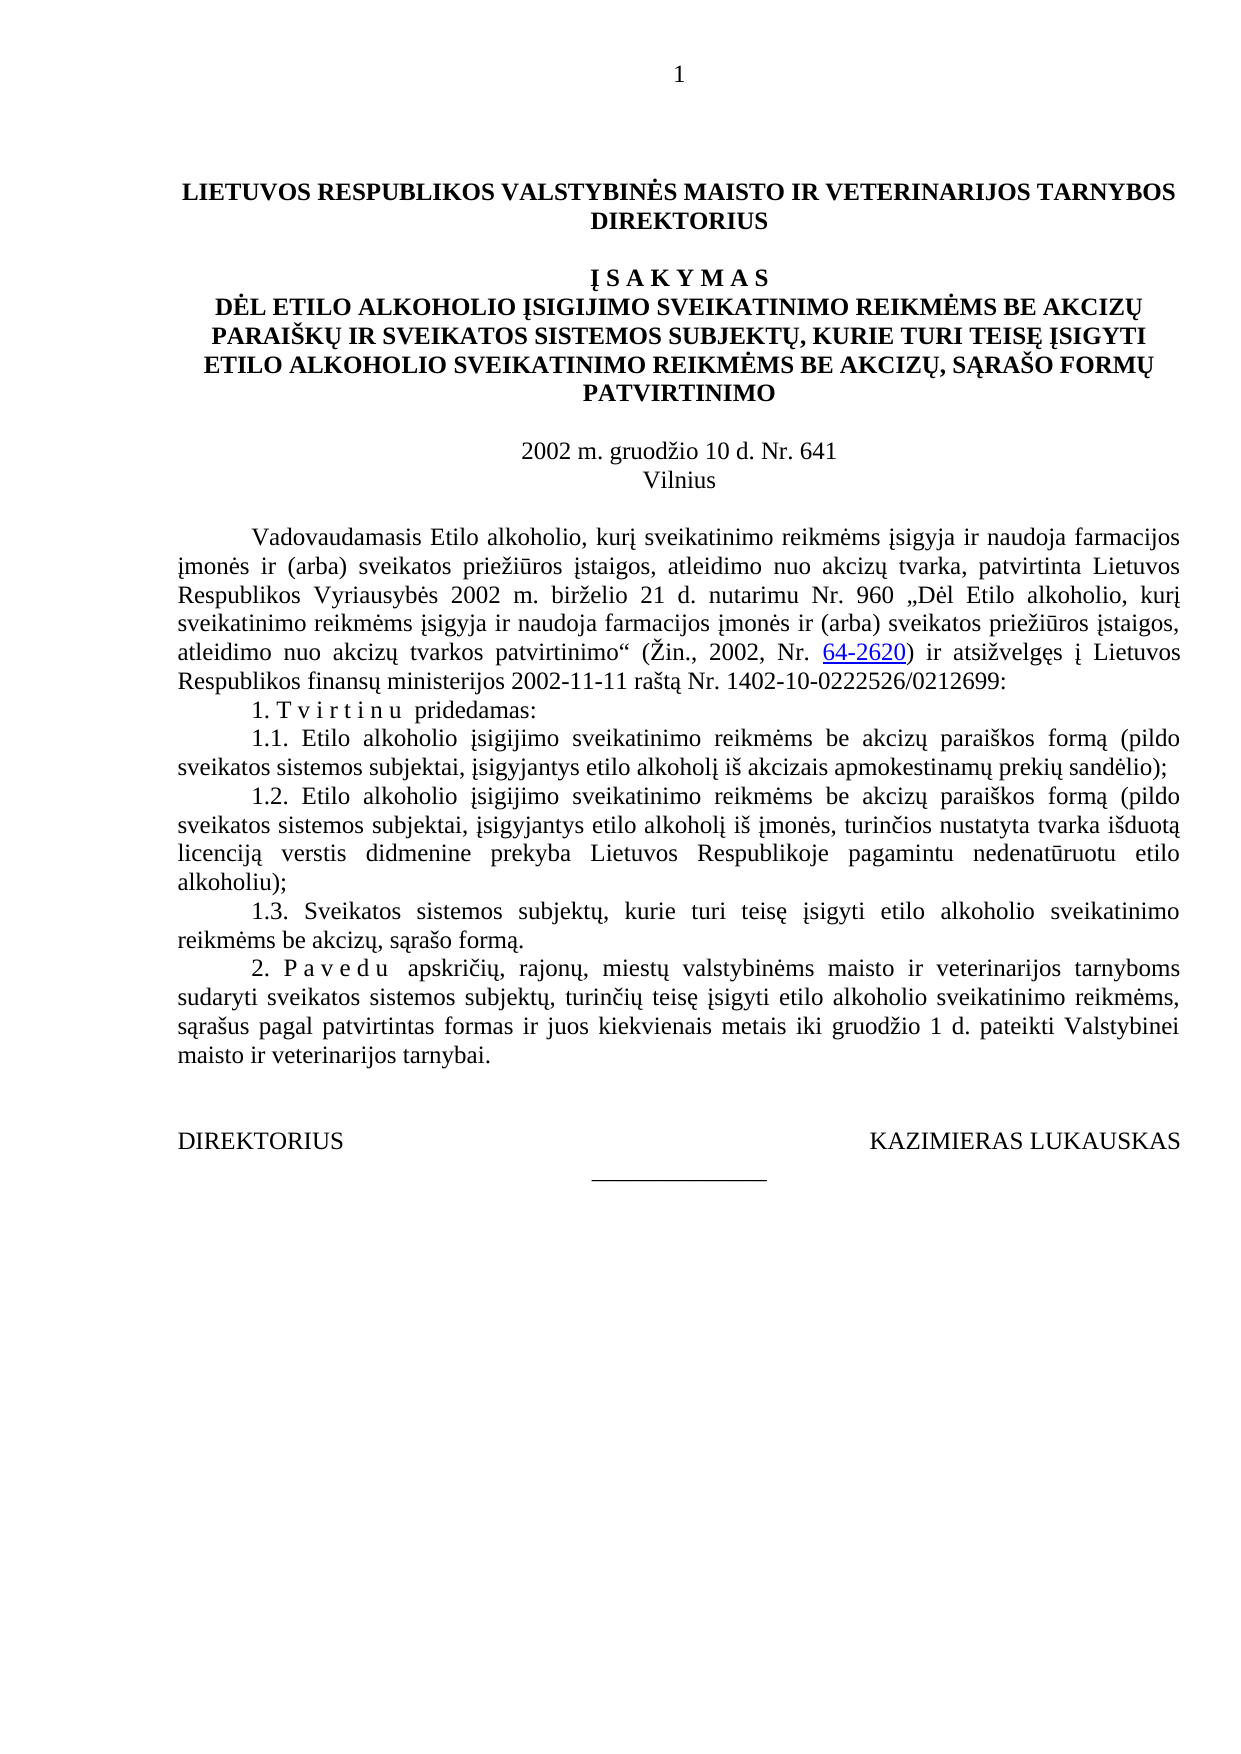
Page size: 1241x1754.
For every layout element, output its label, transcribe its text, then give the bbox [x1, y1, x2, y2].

text 2002 m. gruodžio 10 d. Nr. 641 [177, 436, 1181, 465]
text 1.3. Sveikatos sistemos subjektų, kurie turi teisę įsigyti etilo alkoholio sveikatinimo reikmėms be akcizų, sąrašo formą. [177, 896, 1181, 953]
text DIREKTORIUS KAZIMIERAS LUKAUSKAS [177, 1126, 1181, 1155]
text Vadovaudamasis Etilo alkoholio, kurį sveikatinimo reikmėms įsigyja ir naudoja farmacijos įmonės ir (arba) sveikatos priežiūros įstaigos, atleidimo nuo akcizų tvarka, patvirtinta Lietuvos Respublikos Vyriausybės 2002 m. birželio 21 d. nutarimu Nr. 960 „Dėl Etilo alkoholio, kurį sveikatinimo reikmėms įsigyja ir naudoja farmacijos įmonės ir (arba) sveikatos priežiūros įstaigos, atleidimo nuo akcizų tvarkos patvirtinimo“ (Žin., 2002, Nr. 64-2620) ir atsižvelgęs į Lietuvos Respublikos finansų ministerijos 2002-11-11 raštą Nr. 1402-10-0222526/0212699: [177, 522, 1181, 695]
text ______________ [177, 1155, 1181, 1183]
text Į S A K Y M A S [177, 263, 1181, 292]
text 1. Tvirtinu pridedamas: [177, 695, 1181, 723]
text LIETUVOS RESPUBLIKOS VALSTYBINĖS MAISTO IR VETERINARIJOS TARNYBOS DIREKTORIUS [177, 177, 1181, 235]
text Vilnius [177, 465, 1181, 493]
text 1.1. Etilo alkoholio įsigijimo sveikatinimo reikmėms be akcizų paraiškos formą (pildo sveikatos sistemos subjektai, įsigyjantys etilo alkoholį iš akcizais apmokestinamų prekių sandėlio); [177, 723, 1181, 781]
text DĖL ETILO ALKOHOLIO ĮSIGIJIMO SVEIKATINIMO REIKMĖMS BE AKCIZŲ PARAIŠKŲ IR SVEIKATOS SISTEMOS SUBJEKTŲ, KURIE TURI TEISĘ ĮSIGYTI ETILO ALKOHOLIO SVEIKATINIMO REIKMĖMS BE AKCIZŲ, SĄRAŠO FORMŲ PATVIRTINIMO [177, 292, 1181, 407]
text 2. Pavedu apskričių, rajonų, miestų valstybinėms maisto ir veterinarijos tarnyboms sudaryti sveikatos sistemos subjektų, turinčių teisę įsigyti etilo alkoholio sveikatinimo reikmėms, sąrašus pagal patvirtintas formas ir juos kiekvienais metais iki gruodžio 1 d. pateikti Valstybinei maisto ir veterinarijos tarnybai. [177, 953, 1181, 1068]
text 1.2. Etilo alkoholio įsigijimo sveikatinimo reikmėms be akcizų paraiškos formą (pildo sveikatos sistemos subjektai, įsigyjantys etilo alkoholį iš įmonės, turinčios nustatyta tvarka išduotą licenciją verstis didmenine prekyba Lietuvos Respublikoje pagamintu nedenatūruotu etilo alkoholiu); [177, 781, 1181, 896]
